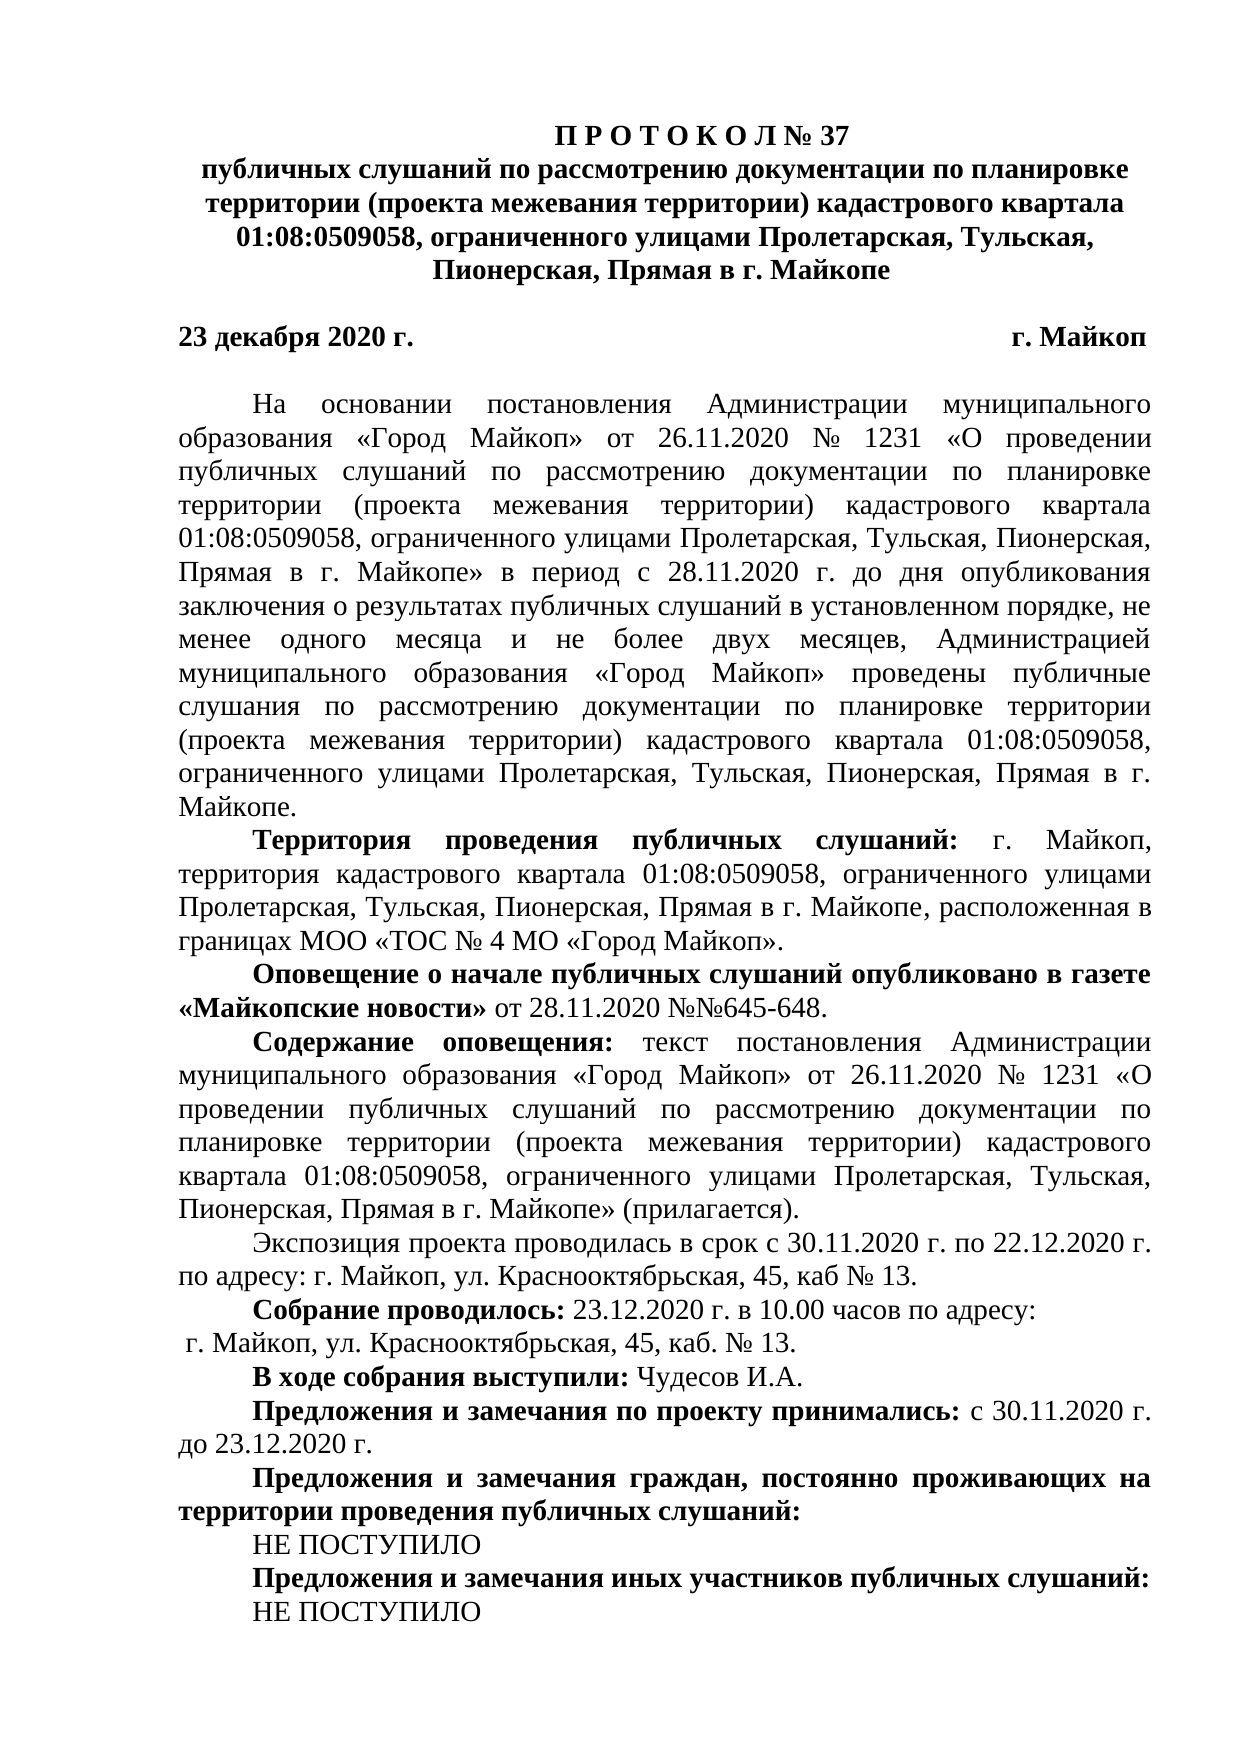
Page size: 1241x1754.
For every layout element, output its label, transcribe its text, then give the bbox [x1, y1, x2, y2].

text 23 декабря 2020 г. г. Майкоп [178, 319, 1152, 353]
text В ходе собрания выступили: Чудесов И.А. [178, 1359, 1152, 1393]
text НЕ ПОСТУПИЛО [178, 1594, 1152, 1627]
text Содержание оповещения: текст постановления Администрации муниципального образования «Город Майкоп» от 26.11.2020 № 1231 «О проведении публичных слушаний по рассмотрению документации по планировке территории (проекта межевания территории) кадастрового квартала 01:08:0509058, ограниченного улицами Пролетарская, Тульская, Пионерская, Прямая в г. Майкопе» (прилагается). [178, 1024, 1152, 1225]
text Экспозиция проекта проводилась в срок с 30.11.2020 г. по 22.12.2020 г. по адресу: г. Майкоп, ул. Краснооктябрьская, 45, каб № 13. [178, 1225, 1152, 1292]
text Предложения и замечания иных участников публичных слушаний: [178, 1560, 1152, 1594]
text публичных слушаний по рассмотрению документации по планировке территории (проекта межевания территории) кадастрового квартала 01:08:0509058, ограниченного улицами Пролетарская, Тульская, Пионерская, Прямая в г. Майкопе [178, 152, 1152, 286]
text НЕ ПОСТУПИЛО [178, 1527, 1152, 1560]
text Предложения и замечания по проекту принимались: с 30.11.2020 г. до 23.12.2020 г. [178, 1393, 1152, 1460]
text Собрание проводилось: 23.12.2020 г. в 10.00 часов по адресу: [178, 1292, 1152, 1326]
text На основании постановления Администрации муниципального образования «Город Майкоп» от 26.11.2020 № 1231 «О проведении публичных слушаний по рассмотрению документации по планировке территории (проекта межевания территории) кадастрового квартала 01:08:0509058, ограниченного улицами Пролетарская, Тульская, Пионерская, Прямая в г. Майкопе» в период с 28.11.2020 г. до дня опубликования заключения о результатах публичных слушаний в установленном порядке, не менее одного месяца и не более двух месяцев, Администрацией муниципального образования «Город Майкоп» проведены публичные слушания по рассмотрению документации по планировке территории (проекта межевания территории) кадастрового квартала 01:08:0509058, ограниченного улицами Пролетарская, Тульская, Пионерская, Прямая в г. Майкопе. [178, 386, 1152, 822]
text Территория проведения публичных слушаний: г. Майкоп, территория кадастрового квартала 01:08:0509058, ограниченного улицами Пролетарская, Тульская, Пионерская, Прямая в г. Майкопе, расположенная в границах МОО «ТОС № 4 МО «Город Майкоп». [178, 822, 1152, 957]
text г. Майкоп, ул. Краснооктябрьская, 45, каб. № 13. [178, 1326, 1152, 1359]
text Оповещение о начале публичных слушаний опубликовано в газете «Майкопские новости» от 28.11.2020 №№645-648. [178, 957, 1152, 1024]
text П Р О Т О К О Л № 37 [178, 118, 1152, 152]
text Предложения и замечания граждан, постоянно проживающих на территории проведения публичных слушаний: [178, 1460, 1152, 1527]
